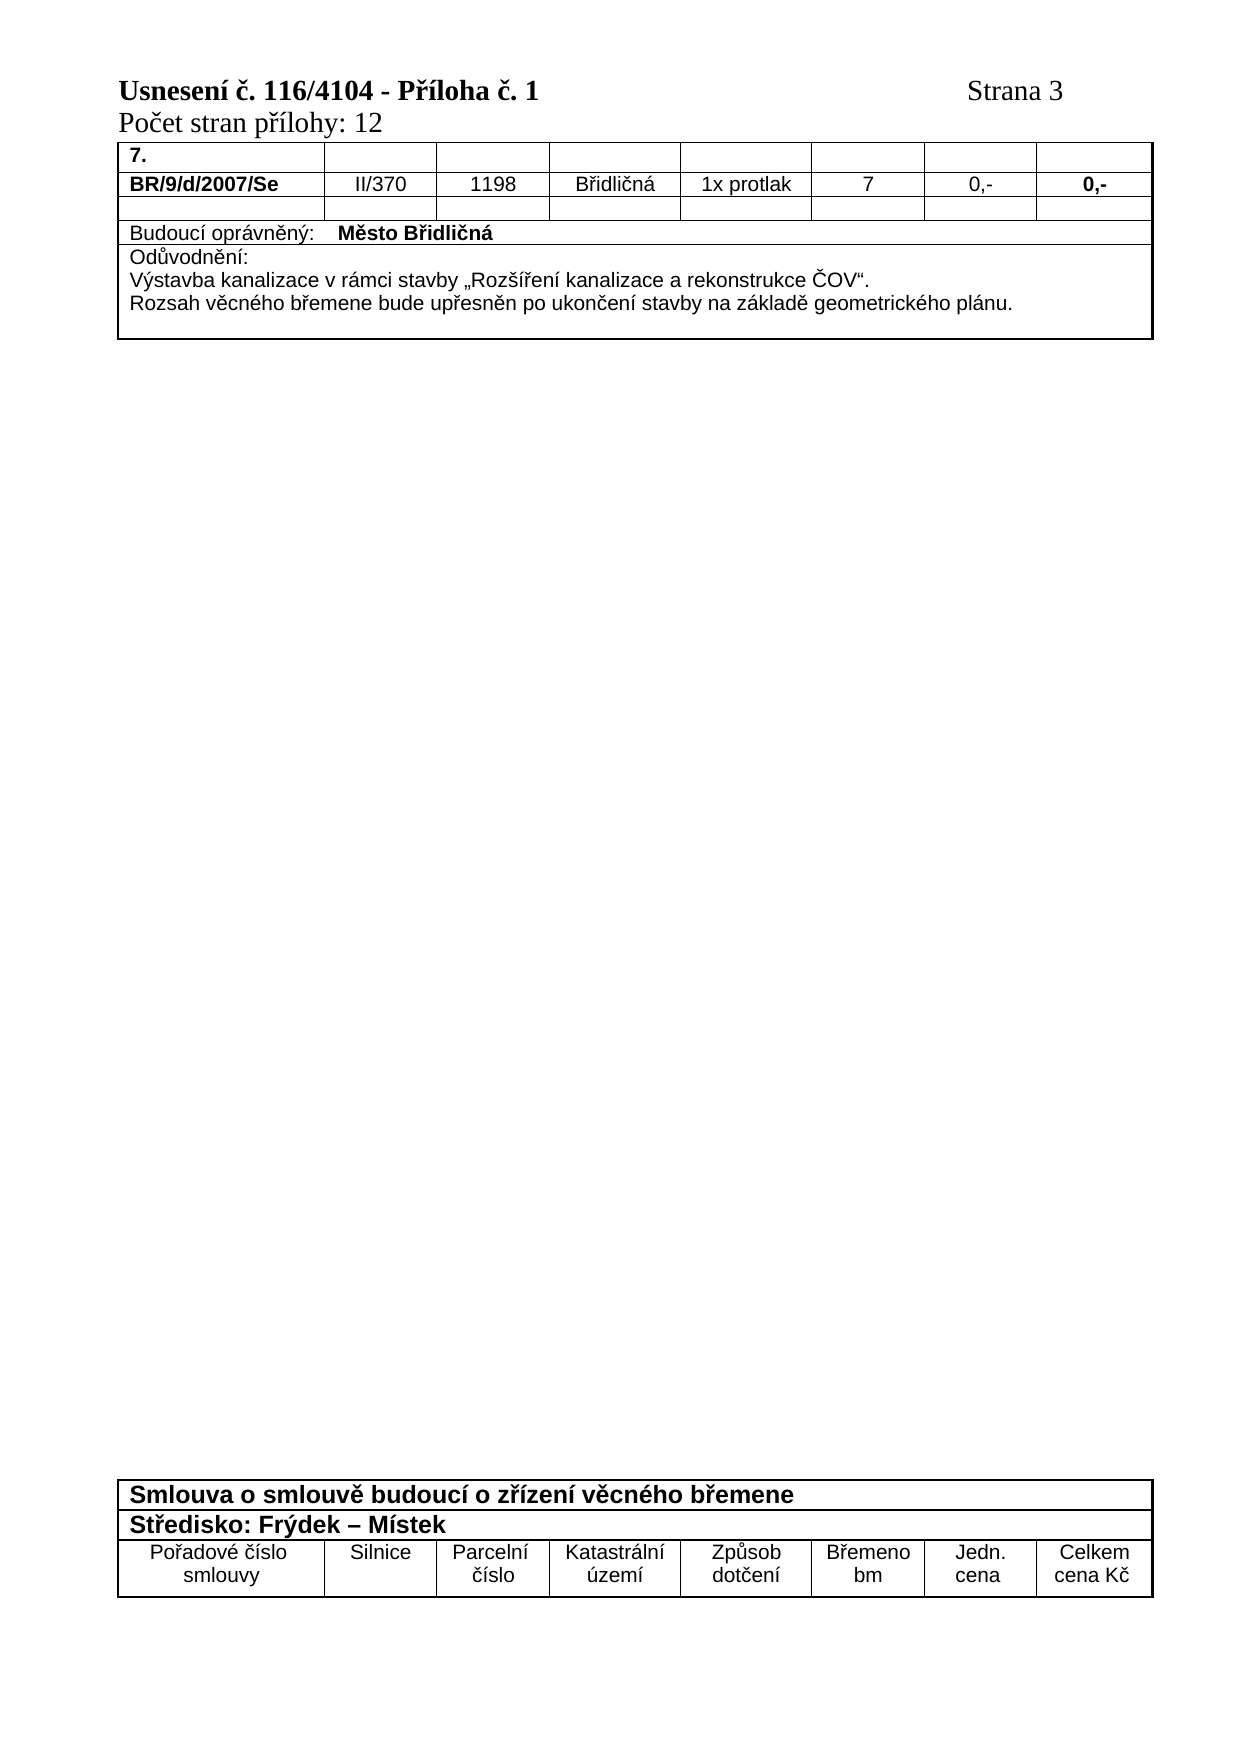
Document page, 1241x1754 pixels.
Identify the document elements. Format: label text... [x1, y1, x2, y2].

table_cell [1037, 197, 1151, 220]
table_cell Pořadové číslo smlouvy [119, 1541, 324, 1596]
table_cell Parcelní číslo [437, 1541, 549, 1596]
table_cell BR/9/d/2007/Se [119, 173, 324, 196]
table_cell 1198 [437, 173, 549, 196]
table_cell [1037, 143, 1151, 172]
table_cell [681, 143, 811, 172]
table_cell Celkem cena Kč [1037, 1541, 1151, 1596]
table_cell [550, 197, 680, 220]
table_cell [437, 197, 549, 220]
table_cell [812, 197, 924, 220]
table_cell [925, 197, 1036, 220]
table_cell Středisko: Frýdek – Místek [119, 1511, 1151, 1539]
table_cell 0,- [925, 173, 1036, 196]
table_cell 1x protlak [681, 173, 811, 196]
table_cell Katastrální území [550, 1541, 680, 1596]
table_cell Budoucí oprávněný: Město Břidličná [119, 221, 1151, 244]
table_cell Břemeno bm [812, 1541, 924, 1596]
table_cell Způsob dotčení [681, 1541, 811, 1596]
table_cell [119, 197, 324, 220]
table_cell [325, 143, 436, 172]
table_cell [925, 143, 1036, 172]
table_cell [550, 143, 680, 172]
table_cell Břidličná [550, 173, 680, 196]
table_cell 0,- [1037, 173, 1151, 196]
table_cell Odůvodnění: Výstavba kanalizace v rámci stavby „Rozšíření kanalizace a rekonstrukce ČOV“. Rozsah věcného břemene bude upřesněn po ukončení stavby na základě geometrického plánu. [119, 245, 1151, 338]
table_cell [437, 143, 549, 172]
table_cell Silnice [325, 1541, 436, 1596]
table_cell [681, 197, 811, 220]
table_cell Jedn. cena [925, 1541, 1036, 1596]
table_header Smlouva o smlouvě budoucí o zřízení věcného břemene [119, 1481, 1151, 1509]
table_cell 7. [119, 143, 324, 172]
table_cell II/370 [325, 173, 436, 196]
table_cell [812, 143, 924, 172]
table_cell [325, 197, 436, 220]
table_cell 7 [812, 173, 924, 196]
